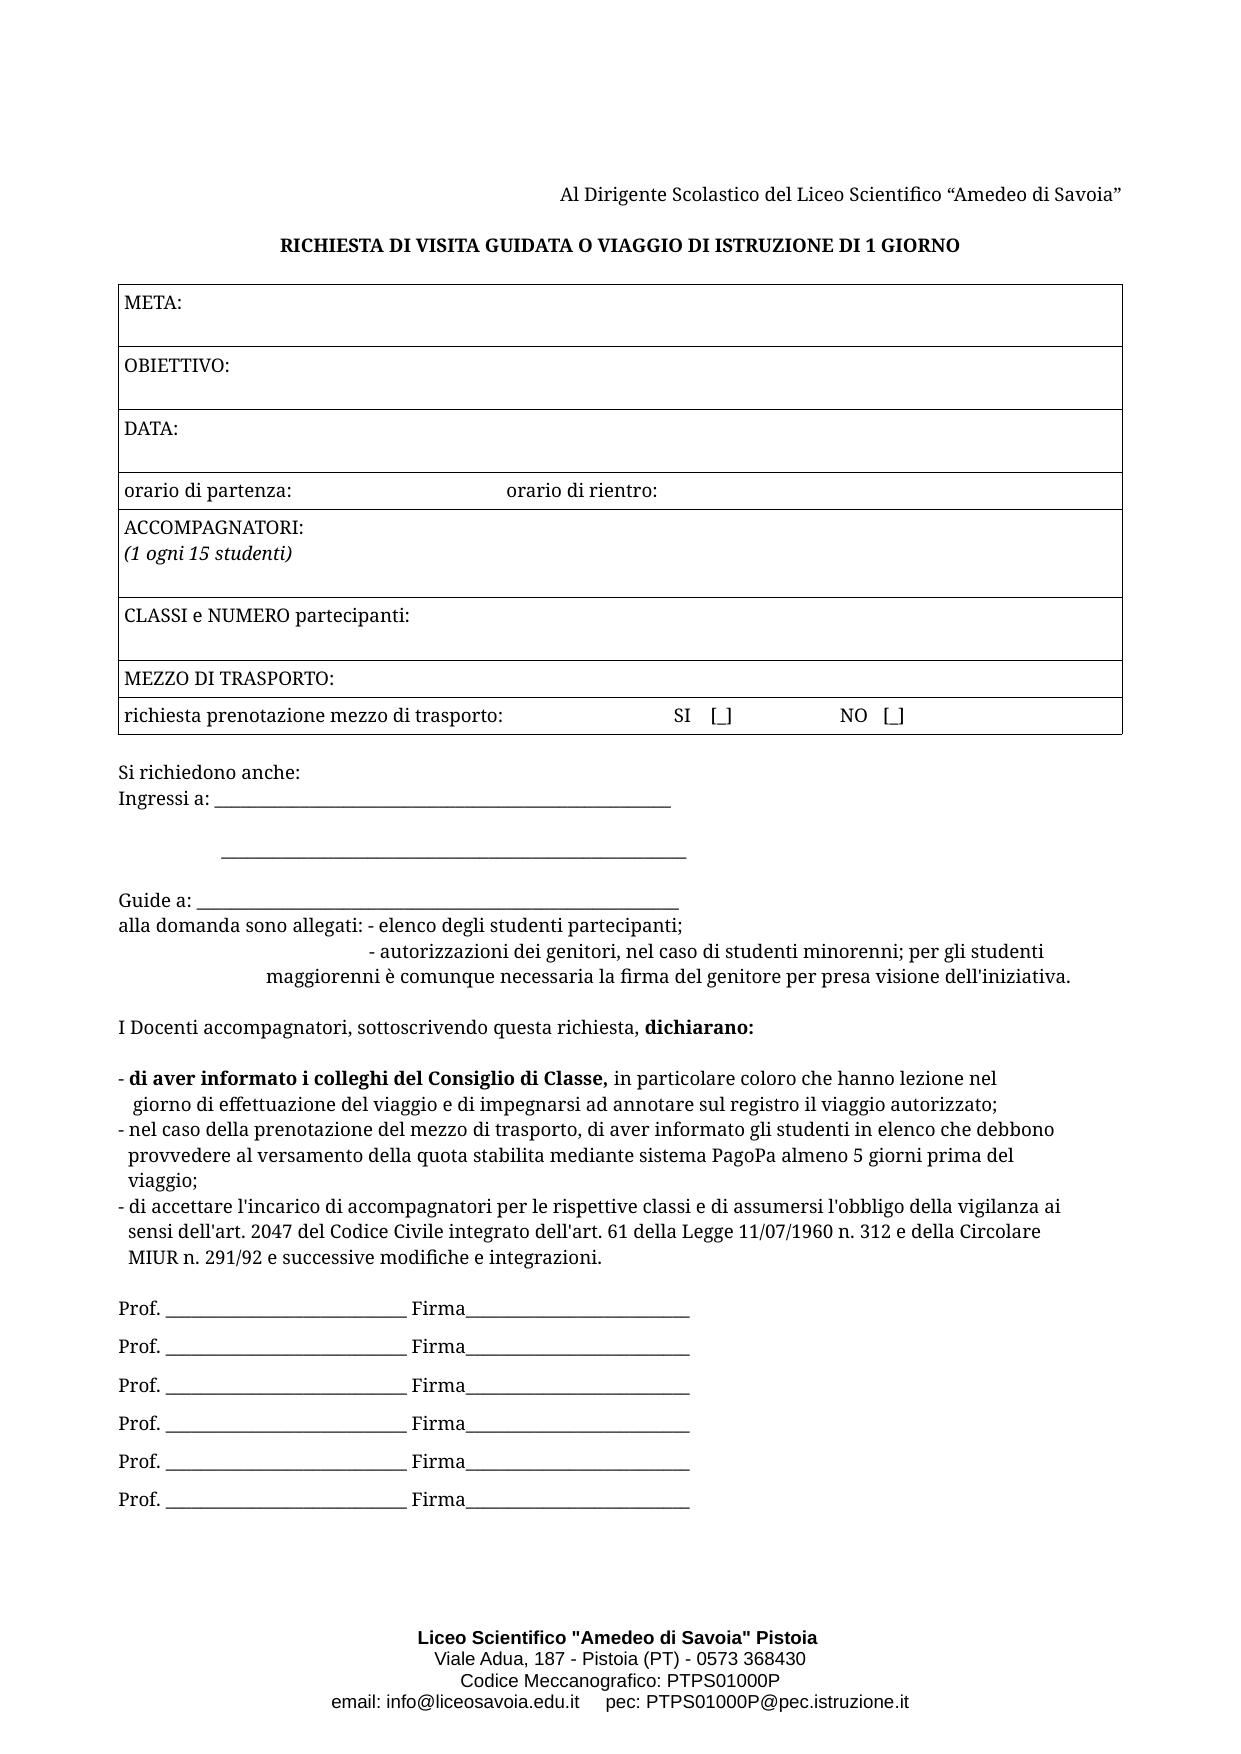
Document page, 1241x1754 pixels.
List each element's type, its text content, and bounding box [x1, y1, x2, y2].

text Ingressi a: _____________________________________________________ [118, 785, 1122, 811]
text provvedere al versamento della quota stabilita mediante sistema PagoPa almeno 5 giorni prima del [118, 1142, 1122, 1168]
table_cell CLASSI e NUMERO partecipanti: [119, 598, 1122, 659]
text MIUR n. 291/92 e successive modifiche e integrazioni. [118, 1244, 1122, 1270]
text - di accettare l'incarico di accompagnatori per le rispettive classi e di assumersi l'obbligo della vigilanza ai [118, 1193, 1122, 1219]
text Prof. ____________________________ Firma__________________________ [118, 1334, 1122, 1359]
text giorno di effettuazione del viaggio e di impegnarsi ad annotare sul registro il viaggio autorizzato; [118, 1091, 1122, 1117]
table_header richiesta prenotazione mezzo di trasporto: SI [_] NO [_] [119, 698, 1122, 734]
text Guide a: ________________________________________________________ [118, 887, 1122, 913]
text Prof. ____________________________ Firma__________________________ [118, 1410, 1122, 1436]
text - nel caso della prenotazione del mezzo di trasporto, di aver informato gli studenti in elenco che debbono [118, 1117, 1122, 1142]
table_header ACCOMPAGNATORI: (1 ogni 15 studenti) [119, 510, 1122, 597]
table_header META: [119, 285, 1122, 346]
text Si richiedono anche: [118, 759, 1122, 785]
text - autorizzazioni dei genitori, nel caso di studenti minorenni; per gli studenti maggiorenni è comunque necessaria la firma del genitore per presa visione dell'iniziativa. [118, 938, 1122, 989]
text ______________________________________________________ [118, 836, 1122, 862]
text sensi dell'art. 2047 del Codice Civile integrato dell'art. 61 della Legge 11/07/1960 n. 312 e della Circolare [118, 1219, 1122, 1244]
text - di aver informato i colleghi del Consiglio di Classe, in particolare coloro che hanno lezione nel [118, 1066, 1122, 1091]
text RICHIESTA DI VISITA GUIDATA O VIAGGIO DI ISTRUZIONE DI 1 GIORNO [118, 233, 1122, 258]
text Prof. ____________________________ Firma__________________________ [118, 1487, 1122, 1512]
table_cell orario di partenza: orario di rientro: [119, 473, 1122, 509]
text Prof. ____________________________ Firma__________________________ [118, 1372, 1122, 1397]
text Prof. ____________________________ Firma__________________________ [118, 1448, 1122, 1474]
text I Docenti accompagnatori, sottoscrivendo questa richiesta, dichiarano: [118, 1015, 1122, 1040]
text alla domanda sono allegati: - elenco degli studenti partecipanti; [118, 913, 1122, 938]
table_cell DATA: [119, 410, 1122, 472]
text Al Dirigente Scolastico del Liceo Scientifico “Amedeo di Savoia” [118, 182, 1122, 207]
text Prof. ____________________________ Firma__________________________ [118, 1295, 1122, 1321]
table_cell MEZZO DI TRASPORTO: [119, 661, 1122, 697]
table_header OBIETTIVO: [119, 347, 1122, 409]
text viaggio; [118, 1168, 1122, 1193]
